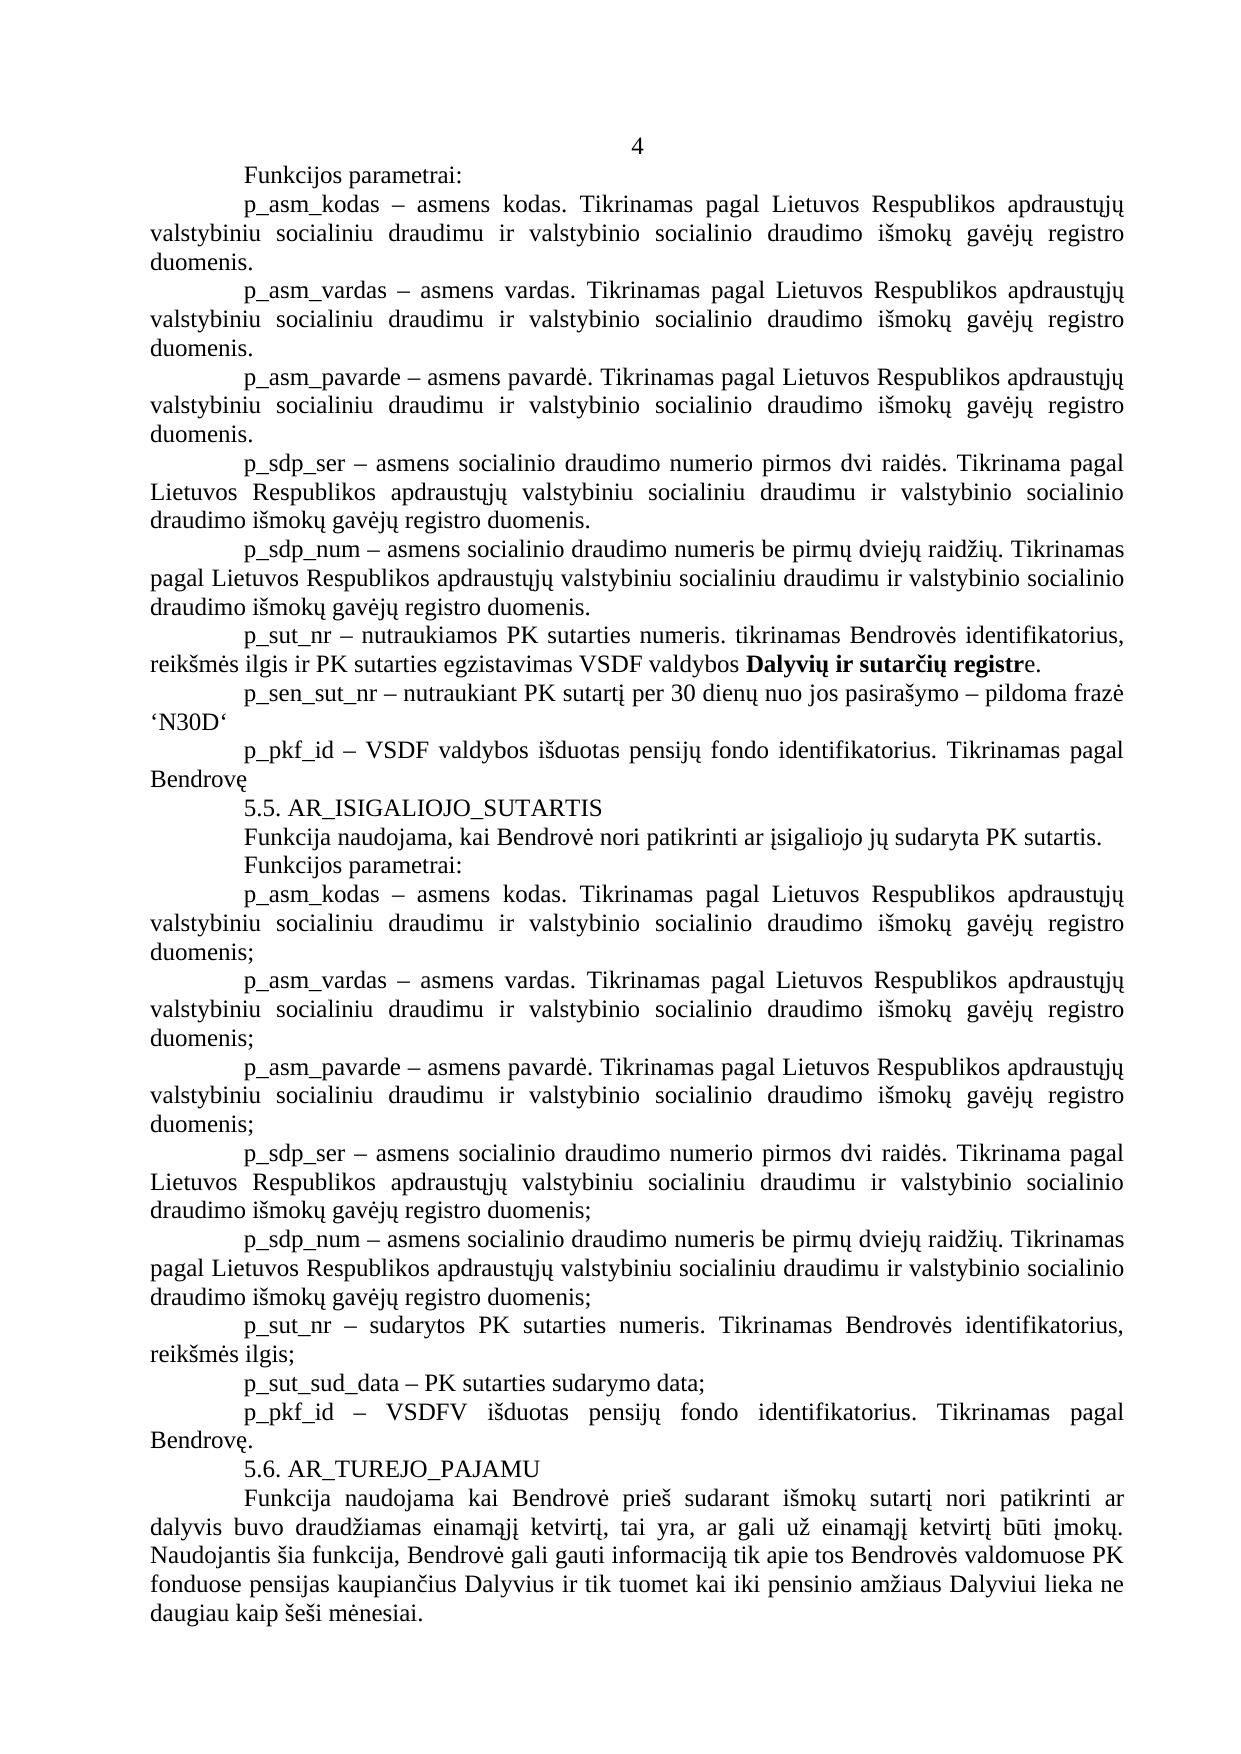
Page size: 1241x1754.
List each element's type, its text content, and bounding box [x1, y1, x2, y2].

text 5.6. AR_TUREJO_PAJAMU [150, 1454, 1125, 1483]
text 5.5. AR_ISIGALIOJO_SUTARTIS [150, 793, 1125, 822]
text p_asm_pavarde – asmens pavardė. Tikrinamas pagal Lietuvos Respublikos apdraustųjų valstybiniu socialiniu draudimu ir valstybinio socialinio draudimo išmokų gavėjų registro duomenis; [150, 1052, 1125, 1138]
text p_sut_sud_data – PK sutarties sudarymo data; [150, 1368, 1125, 1397]
text Funkcija naudojama kai Bendrovė prieš sudarant išmokų sutartį nori patikrinti ar dalyvis buvo draudžiamas einamąjį ketvirtį, tai yra, ar gali už einamąjį ketvirtį būti įmokų. Naudojantis šia funkcija, Bendrovė gali gauti informaciją tik apie tos Bendrovės valdomuose PK fonduose pensijas kaupiančius Dalyvius ir tik tuomet kai iki pensinio amžiaus Dalyviui lieka ne daugiau kaip šeši mėnesiai. [150, 1483, 1125, 1627]
text p_asm_kodas – asmens kodas. Tikrinamas pagal Lietuvos Respublikos apdraustųjų valstybiniu socialiniu draudimu ir valstybinio socialinio draudimo išmokų gavėjų registro duomenis. [150, 189, 1125, 276]
text p_pkf_id – VSDF valdybos išduotas pensijų fondo identifikatorius. Tikrinamas pagal Bendrovę [150, 736, 1125, 793]
text Funkcijos parametrai: [150, 161, 1125, 189]
text p_sdp_ser – asmens socialinio draudimo numerio pirmos dvi raidės. Tikrinama pagal Lietuvos Respublikos apdraustųjų valstybiniu socialiniu draudimu ir valstybinio socialinio draudimo išmokų gavėjų registro duomenis; [150, 1138, 1125, 1224]
text p_sdp_ser – asmens socialinio draudimo numerio pirmos dvi raidės. Tikrinama pagal Lietuvos Respublikos apdraustųjų valstybiniu socialiniu draudimu ir valstybinio socialinio draudimo išmokų gavėjų registro duomenis. [150, 448, 1125, 534]
text p_sut_nr – sudarytos PK sutarties numeris. Tikrinamas Bendrovės identifikatorius, reikšmės ilgis; [150, 1311, 1125, 1368]
text p_sdp_num – asmens socialinio draudimo numeris be pirmų dviejų raidžių. Tikrinamas pagal Lietuvos Respublikos apdraustųjų valstybiniu socialiniu draudimu ir valstybinio socialinio draudimo išmokų gavėjų registro duomenis. [150, 534, 1125, 621]
text p_asm_kodas – asmens kodas. Tikrinamas pagal Lietuvos Respublikos apdraustųjų valstybiniu socialiniu draudimu ir valstybinio socialinio draudimo išmokų gavėjų registro duomenis; [150, 879, 1125, 966]
text p_sen_sut_nr – nutraukiant PK sutartį per 30 dienų nuo jos pasirašymo – pildoma frazė ‘N30D‘ [150, 678, 1125, 736]
text Funkcija naudojama, kai Bendrovė nori patikrinti ar įsigaliojo jų sudaryta PK sutartis. [150, 822, 1125, 851]
text p_pkf_id – VSDFV išduotas pensijų fondo identifikatorius. Tikrinamas pagal Bendrovę. [150, 1397, 1125, 1454]
text p_asm_pavarde – asmens pavardė. Tikrinamas pagal Lietuvos Respublikos apdraustųjų valstybiniu socialiniu draudimu ir valstybinio socialinio draudimo išmokų gavėjų registro duomenis. [150, 362, 1125, 448]
text p_asm_vardas – asmens vardas. Tikrinamas pagal Lietuvos Respublikos apdraustųjų valstybiniu socialiniu draudimu ir valstybinio socialinio draudimo išmokų gavėjų registro duomenis. [150, 276, 1125, 362]
text Funkcijos parametrai: [150, 851, 1125, 879]
text p_sdp_num – asmens socialinio draudimo numeris be pirmų dviejų raidžių. Tikrinamas pagal Lietuvos Respublikos apdraustųjų valstybiniu socialiniu draudimu ir valstybinio socialinio draudimo išmokų gavėjų registro duomenis; [150, 1224, 1125, 1311]
text p_sut_nr – nutraukiamos PK sutarties numeris. tikrinamas Bendrovės identifikatorius, reikšmės ilgis ir PK sutarties egzistavimas VSDF valdybos Dalyvių ir sutarčių registre. [150, 621, 1125, 678]
text p_asm_vardas – asmens vardas. Tikrinamas pagal Lietuvos Respublikos apdraustųjų valstybiniu socialiniu draudimu ir valstybinio socialinio draudimo išmokų gavėjų registro duomenis; [150, 966, 1125, 1052]
